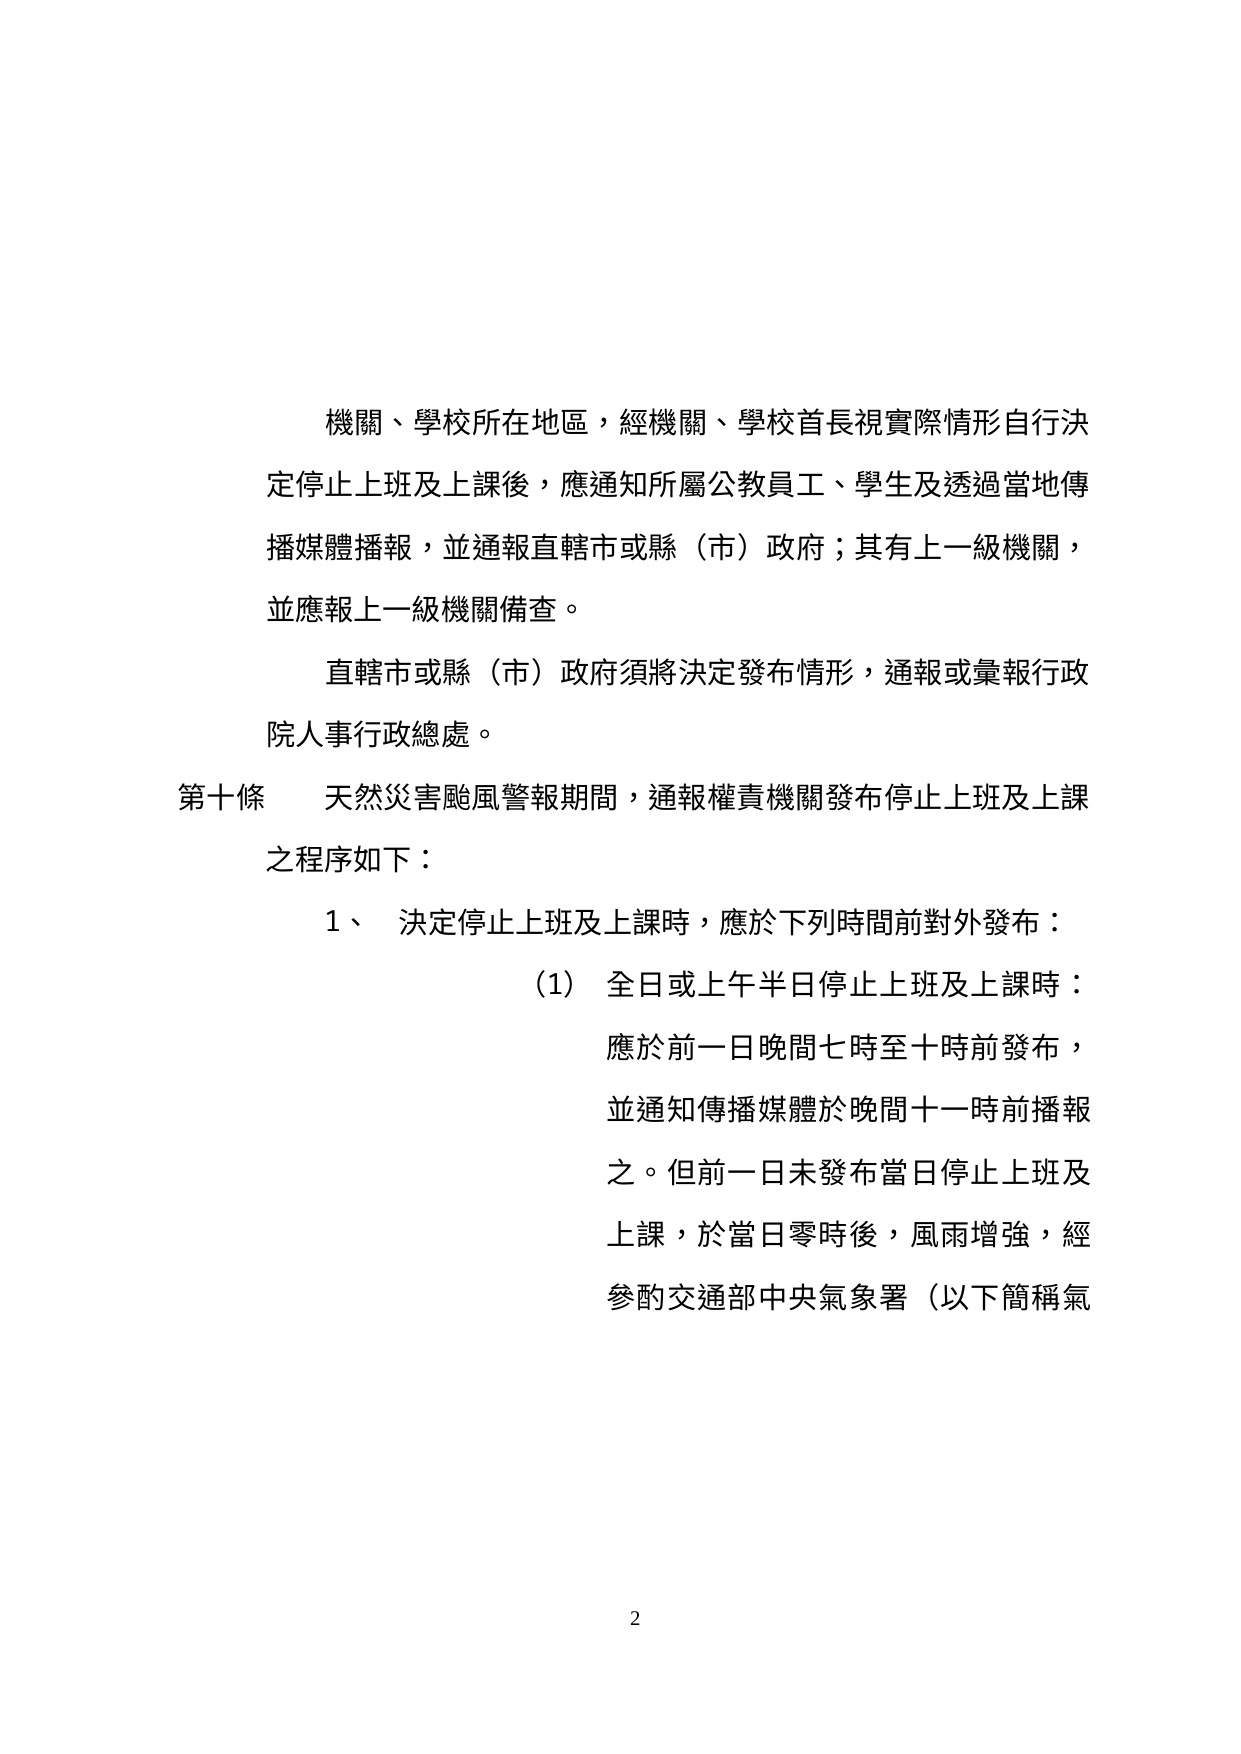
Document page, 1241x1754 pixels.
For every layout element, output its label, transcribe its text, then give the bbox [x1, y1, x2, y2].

list 決定停止上班及上課時，應於下列時間前對外發布： [324, 879, 1092, 941]
text 機關、學校所在地區，經機關、學校首長視實際情形自行決定停止上班及上課後，應通知所屬公教員工、學生及透過當地傳播媒體播報，並通報直轄市或縣（市）政府；其有上一級機關，並應報上一級機關備查。 [266, 379, 1092, 629]
list 全日或上午半日停止上班及上課時：應於前一日晚間七時至十時前發布，並通知傳播媒體於晚間十一時前播報之。但前一日未發布當日停止上班及上課，於當日零時後，風雨增強，經參酌交通部中央氣象署（以下簡稱氣象署）提供各地區最新風力級數、陣風級數及雨量預測列表等氣象資料，已達第四條第一款、第二款之基準時，通報權責機關應於當日上午四時三十分前發布，並通知傳播媒體，於上午五時前播報之。 [517, 941, 1092, 1316]
text 直轄市或縣（市）政府須將決定發布情形，通報或彙報行政院人事行政總處。 [266, 629, 1092, 754]
text 第十條 天然災害颱風警報期間，通報權責機關發布停止上班及上課之程序如下： [177, 754, 1092, 879]
